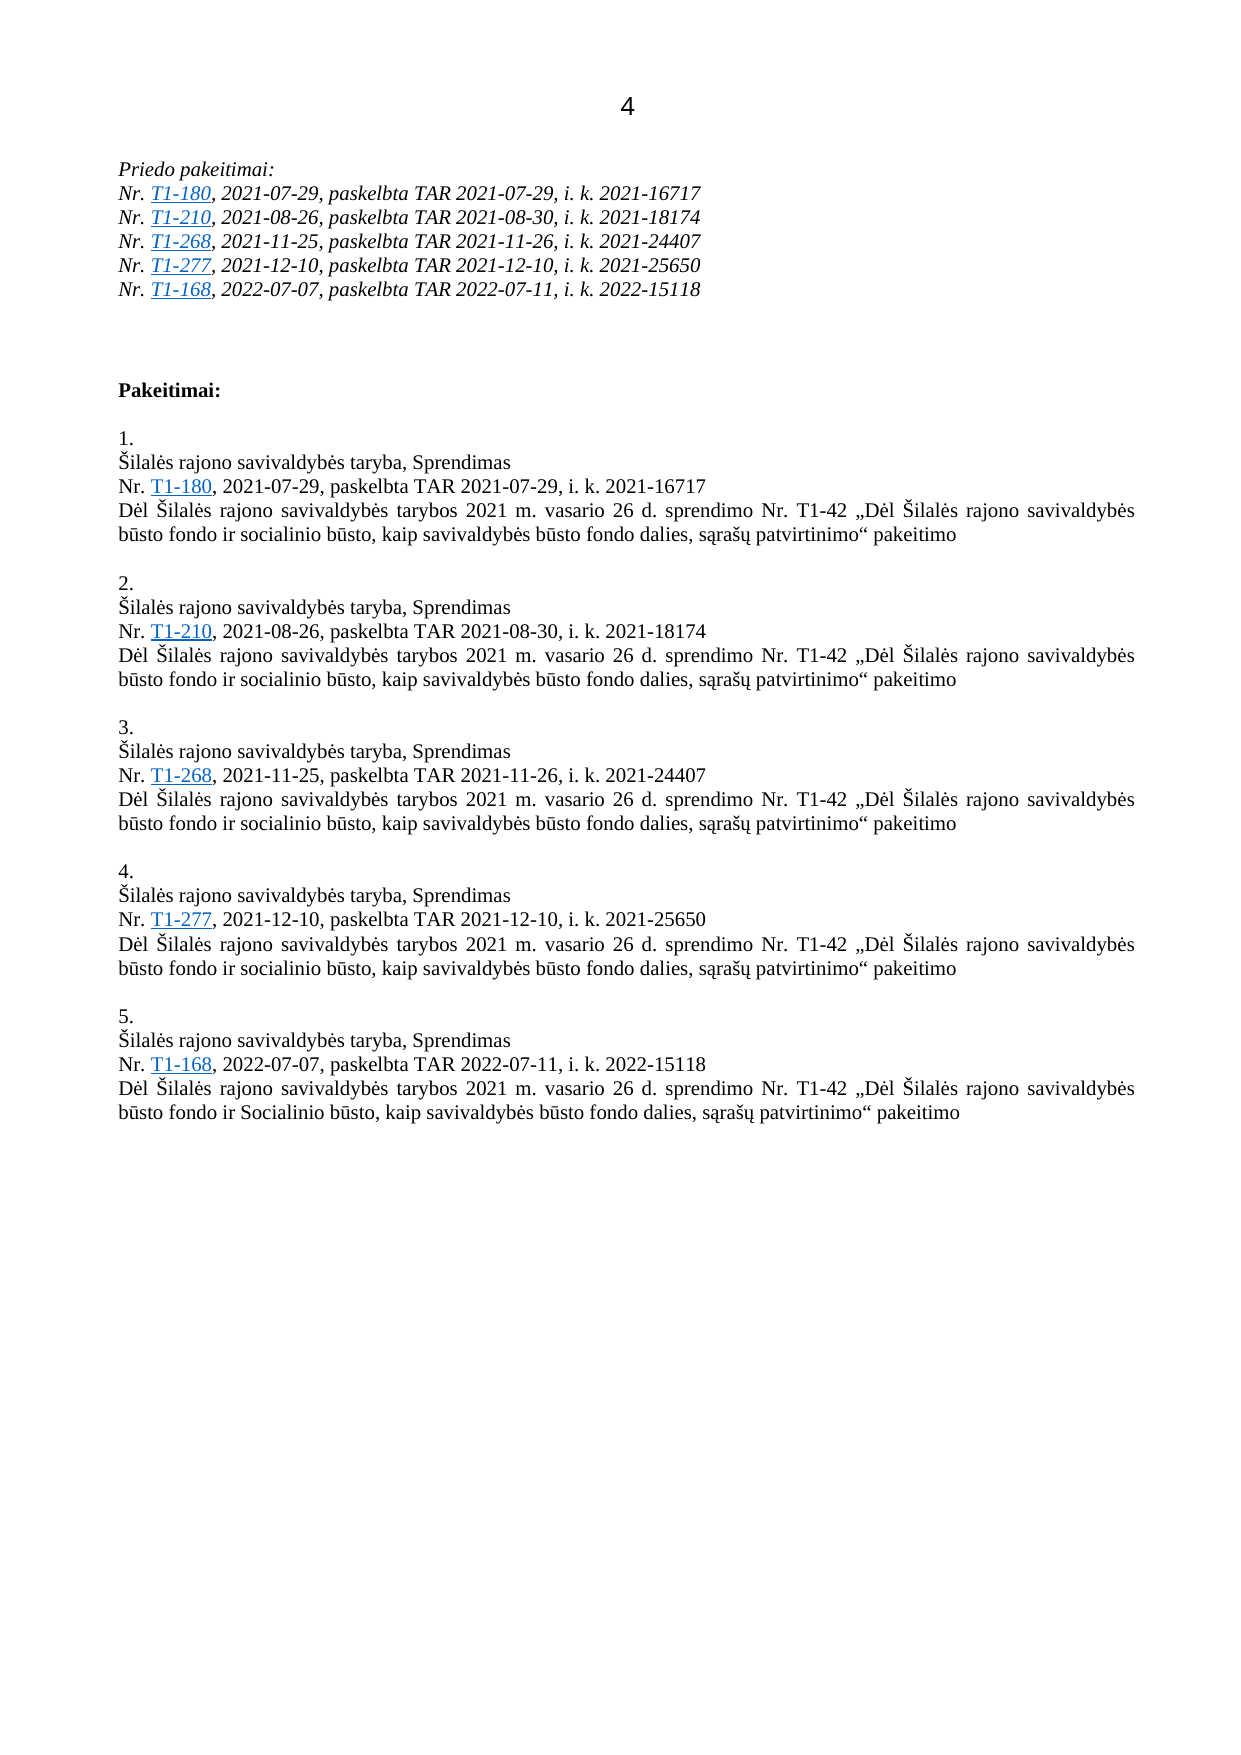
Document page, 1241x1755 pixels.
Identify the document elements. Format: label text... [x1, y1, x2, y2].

text Dėl Šilalės rajono savivaldybės tarybos 2021 m. vasario 26 d. sprendimo Nr. T1-42 „Dėl Šilalės rajono savivaldybės būsto fondo ir socialinio būsto, kaip savivaldybės būsto fondo dalies, sąrašų patvirtinimo“ pakeitimo [118, 643, 1137, 691]
text Šilalės rajono savivaldybės taryba, Sprendimas [118, 1028, 1137, 1052]
text Nr. T1-210, 2021-08-26, paskelbta TAR 2021-08-30, i. k. 2021-18174 [118, 619, 1137, 643]
text Dėl Šilalės rajono savivaldybės tarybos 2021 m. vasario 26 d. sprendimo Nr. T1-42 „Dėl Šilalės rajono savivaldybės būsto fondo ir socialinio būsto, kaip savivaldybės būsto fondo dalies, sąrašų patvirtinimo“ pakeitimo [118, 787, 1137, 835]
text 4. [118, 859, 1137, 883]
text Nr. T1-180, 2021-07-29, paskelbta TAR 2021-07-29, i. k. 2021-16717 [118, 474, 1137, 498]
text Dėl Šilalės rajono savivaldybės tarybos 2021 m. vasario 26 d. sprendimo Nr. T1-42 „Dėl Šilalės rajono savivaldybės būsto fondo ir socialinio būsto, kaip savivaldybės būsto fondo dalies, sąrašų patvirtinimo“ pakeitimo [118, 931, 1137, 979]
text Šilalės rajono savivaldybės taryba, Sprendimas [118, 594, 1137, 619]
text Nr. T1-268, 2021-11-25, paskelbta TAR 2021-11-26, i. k. 2021-24407 [118, 763, 1137, 787]
text Pakeitimai: [118, 378, 1137, 402]
text Šilalės rajono savivaldybės taryba, Sprendimas [118, 739, 1137, 763]
text Priedo pakeitimai: [118, 157, 1137, 181]
text Nr. T1-168, 2022-07-07, paskelbta TAR 2022-07-11, i. k. 2022-15118 [118, 277, 1137, 301]
text Nr. T1-210, 2021-08-26, paskelbta TAR 2021-08-30, i. k. 2021-18174 [118, 205, 1137, 229]
text 5. [118, 1004, 1137, 1028]
text 3. [118, 715, 1137, 739]
text Nr. T1-268, 2021-11-25, paskelbta TAR 2021-11-26, i. k. 2021-24407 [118, 229, 1137, 253]
text Dėl Šilalės rajono savivaldybės tarybos 2021 m. vasario 26 d. sprendimo Nr. T1-42 „Dėl Šilalės rajono savivaldybės būsto fondo ir socialinio būsto, kaip savivaldybės būsto fondo dalies, sąrašų patvirtinimo“ pakeitimo [118, 498, 1137, 546]
text Nr. T1-168, 2022-07-07, paskelbta TAR 2022-07-11, i. k. 2022-15118 [118, 1052, 1137, 1076]
text Nr. T1-180, 2021-07-29, paskelbta TAR 2021-07-29, i. k. 2021-16717 [118, 181, 1137, 205]
text Nr. T1-277, 2021-12-10, paskelbta TAR 2021-12-10, i. k. 2021-25650 [118, 907, 1137, 931]
text Šilalės rajono savivaldybės taryba, Sprendimas [118, 883, 1137, 907]
text Nr. T1-277, 2021-12-10, paskelbta TAR 2021-12-10, i. k. 2021-25650 [118, 253, 1137, 277]
text 1. [118, 426, 1137, 450]
text Šilalės rajono savivaldybės taryba, Sprendimas [118, 450, 1137, 474]
text Dėl Šilalės rajono savivaldybės tarybos 2021 m. vasario 26 d. sprendimo Nr. T1-42 „Dėl Šilalės rajono savivaldybės būsto fondo ir Socialinio būsto, kaip savivaldybės būsto fondo dalies, sąrašų patvirtinimo“ pakeitimo [118, 1076, 1137, 1124]
text 2. [118, 571, 1137, 594]
